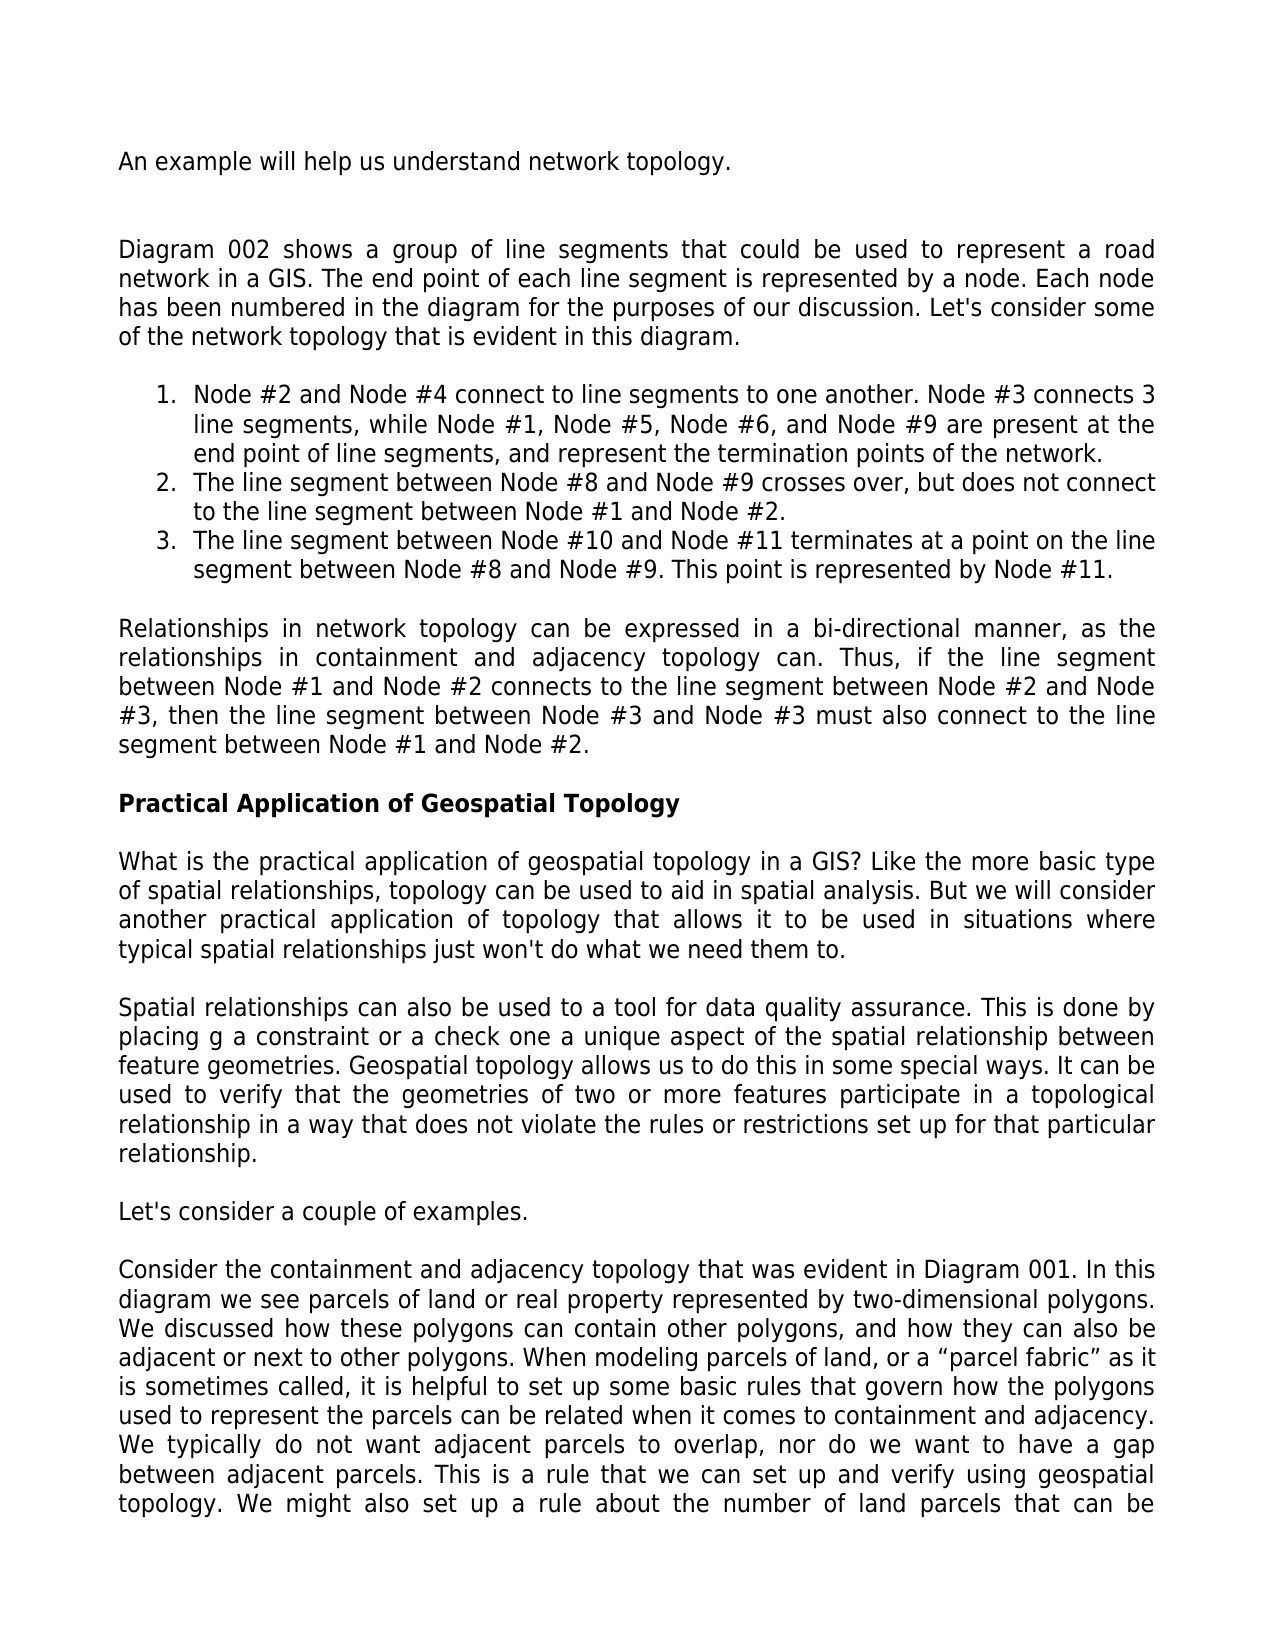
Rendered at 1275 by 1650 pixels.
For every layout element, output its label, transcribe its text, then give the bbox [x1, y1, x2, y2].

text An example will help us understand network topology. [118, 147, 1157, 176]
text Spatial relationships can also be used to a tool for data quality assurance. This is done by placing g a constraint or a check one a unique aspect of the spatial relationship between feature geometries. Geospatial topology allows us to do this in some special ways. It can be used to verify that the geometries of two or more features participate in a topological relationship in a way that does not violate the rules or restrictions set up for that particular relationship. [118, 993, 1157, 1168]
list The line segment between Node #10 and Node #11 terminates at a point on the line segment between Node #8 and Node #9. This point is represented by Node #11. [156, 526, 1157, 585]
list The line segment between Node #8 and Node #9 crosses over, but does not connect to the line segment between Node #1 and Node #2. [156, 468, 1157, 526]
text Relationships in network topology can be expressed in a bi-directional manner, as the relationships in containment and adjacency topology can. Thus, if the line segment between Node #1 and Node #2 connects to the line segment between Node #2 and Node #3, then the line segment between Node #3 and Node #3 must also connect to the line segment between Node #1 and Node #2. [118, 614, 1157, 760]
text Let's consider a couple of examples. [118, 1197, 1157, 1226]
text What is the practical application of geospatial topology in a GIS? Like the more basic type of spatial relationships, topology can be used to aid in spatial analysis. But we will consider another practical application of topology that allows it to be used in situations where typical spatial relationships just won't do what we need them to. [118, 847, 1157, 964]
text Practical Application of Geospatial Topology [118, 789, 1157, 818]
text Consider the containment and adjacency topology that was evident in Diagram 001. In this diagram we see parcels of land or real property represented by two-dimensional polygons. We discussed how these polygons can contain other polygons, and how they can also be adjacent or next to other polygons. When modeling parcels of land, or a “parcel fabric” as it is sometimes called, it is helpful to set up some basic rules that govern how the polygons used to represent the parcels can be related when it comes to containment and adjacency. We typically do not want adjacent parcels to overlap, nor do we want to have a gap between adjacent parcels. This is a rule that we can set up and verify using geospatial topology. We might also set up a rule about the number of land parcels that can be [118, 1256, 1157, 1518]
list Node #2 and Node #4 connect to line segments to one another. Node #3 connects 3 line segments, while Node #1, Node #5, Node #6, and Node #9 are present at the end point of line segments, and represent the termination points of the network. [156, 381, 1157, 468]
text Diagram 002 shows a group of line segments that could be used to represent a road network in a GIS. The end point of each line segment is represented by a node. Each node has been numbered in the diagram for the purposes of our discussion. Let's consider some of the network topology that is evident in this diagram. [118, 235, 1157, 351]
